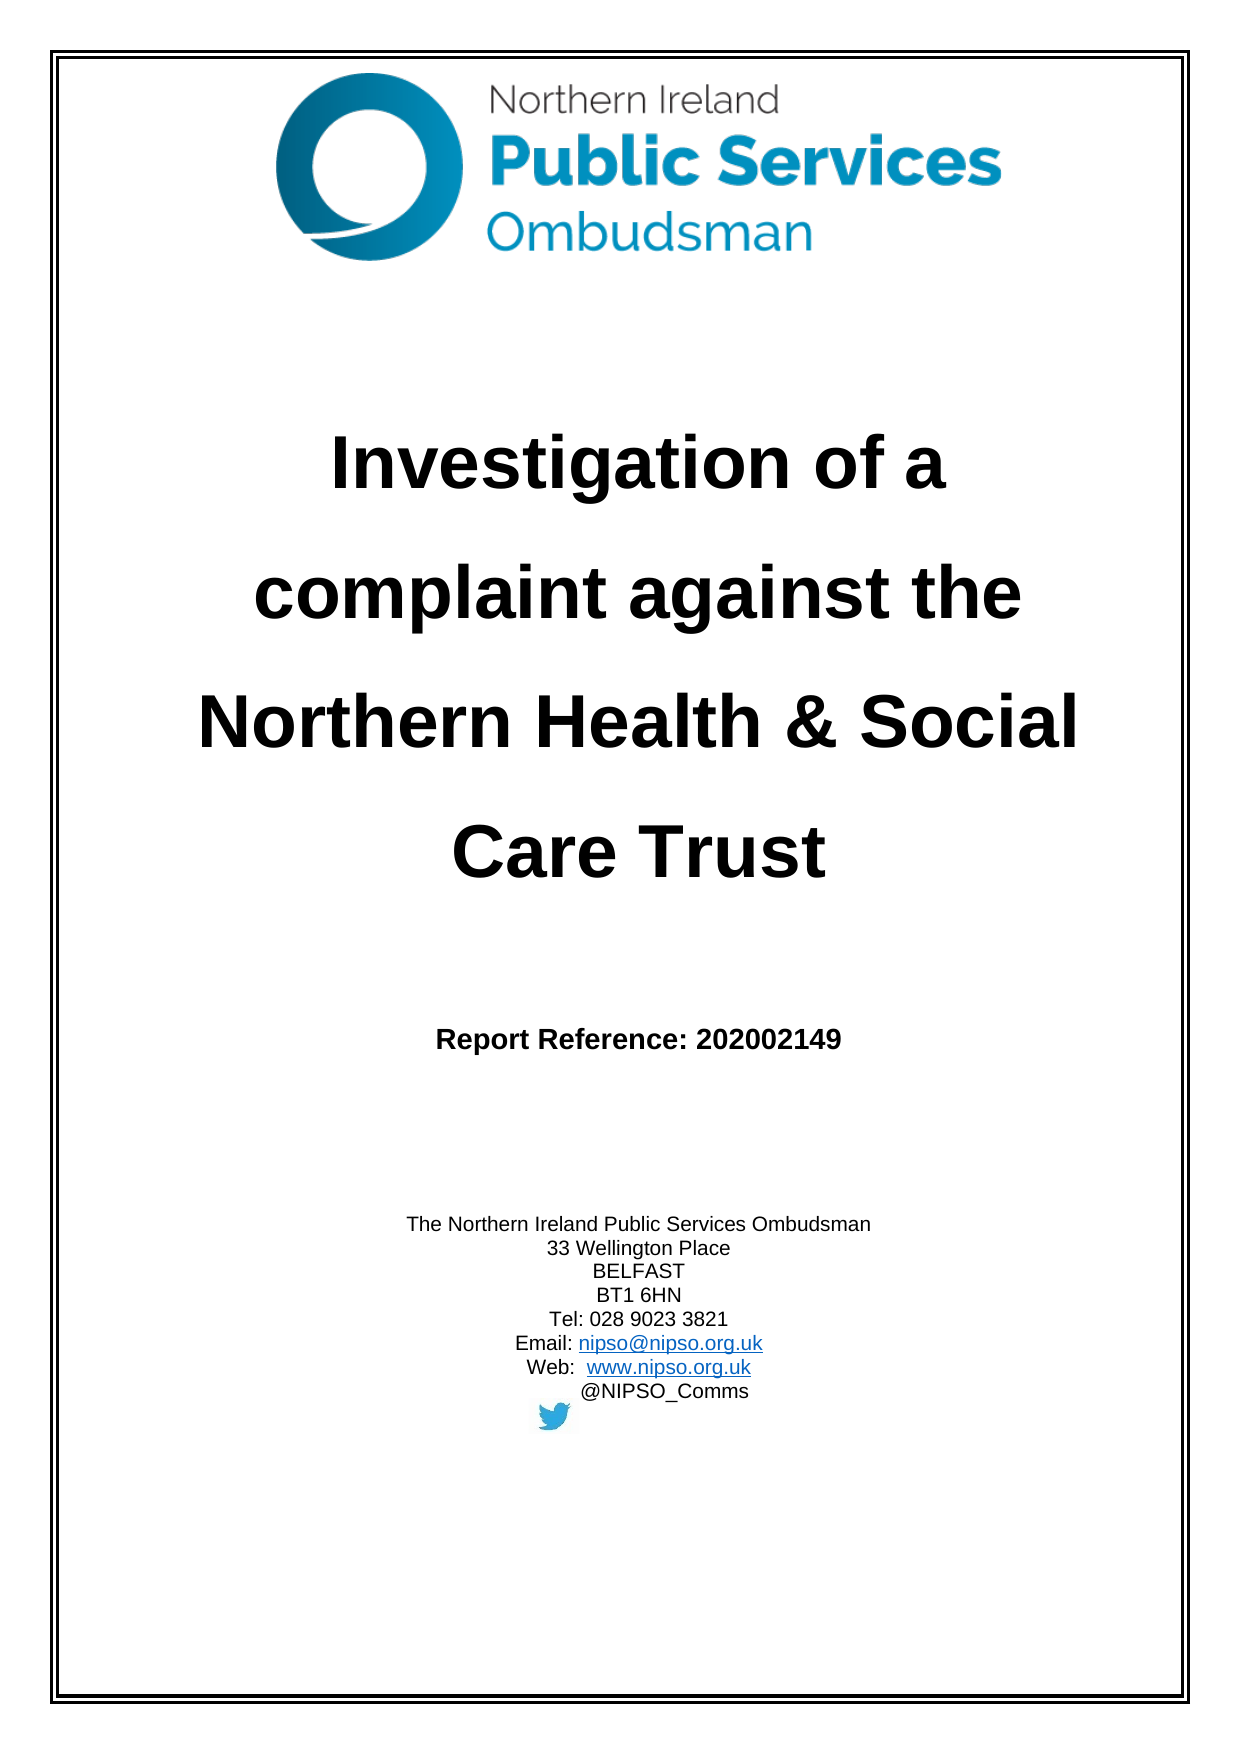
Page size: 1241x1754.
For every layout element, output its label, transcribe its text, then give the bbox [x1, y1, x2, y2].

text Email: nipso@nipso.org.uk [187, 1331, 1090, 1355]
text Investigation of a complaint against the Northern Health & Social Care Trust [187, 418, 1090, 893]
text Report Reference: 202002149 [187, 1022, 1090, 1056]
text BT1 6HN [187, 1283, 1090, 1307]
text @NIPSO_Comms [187, 1379, 1090, 1433]
text Web: www.nipso.org.uk [187, 1355, 1090, 1379]
text BELFAST [187, 1259, 1090, 1283]
text 33 Wellington Place [187, 1235, 1090, 1259]
text Tel: 028 9023 3821 [187, 1307, 1090, 1331]
text The Northern Ireland Public Services Ombudsman [187, 1211, 1090, 1235]
